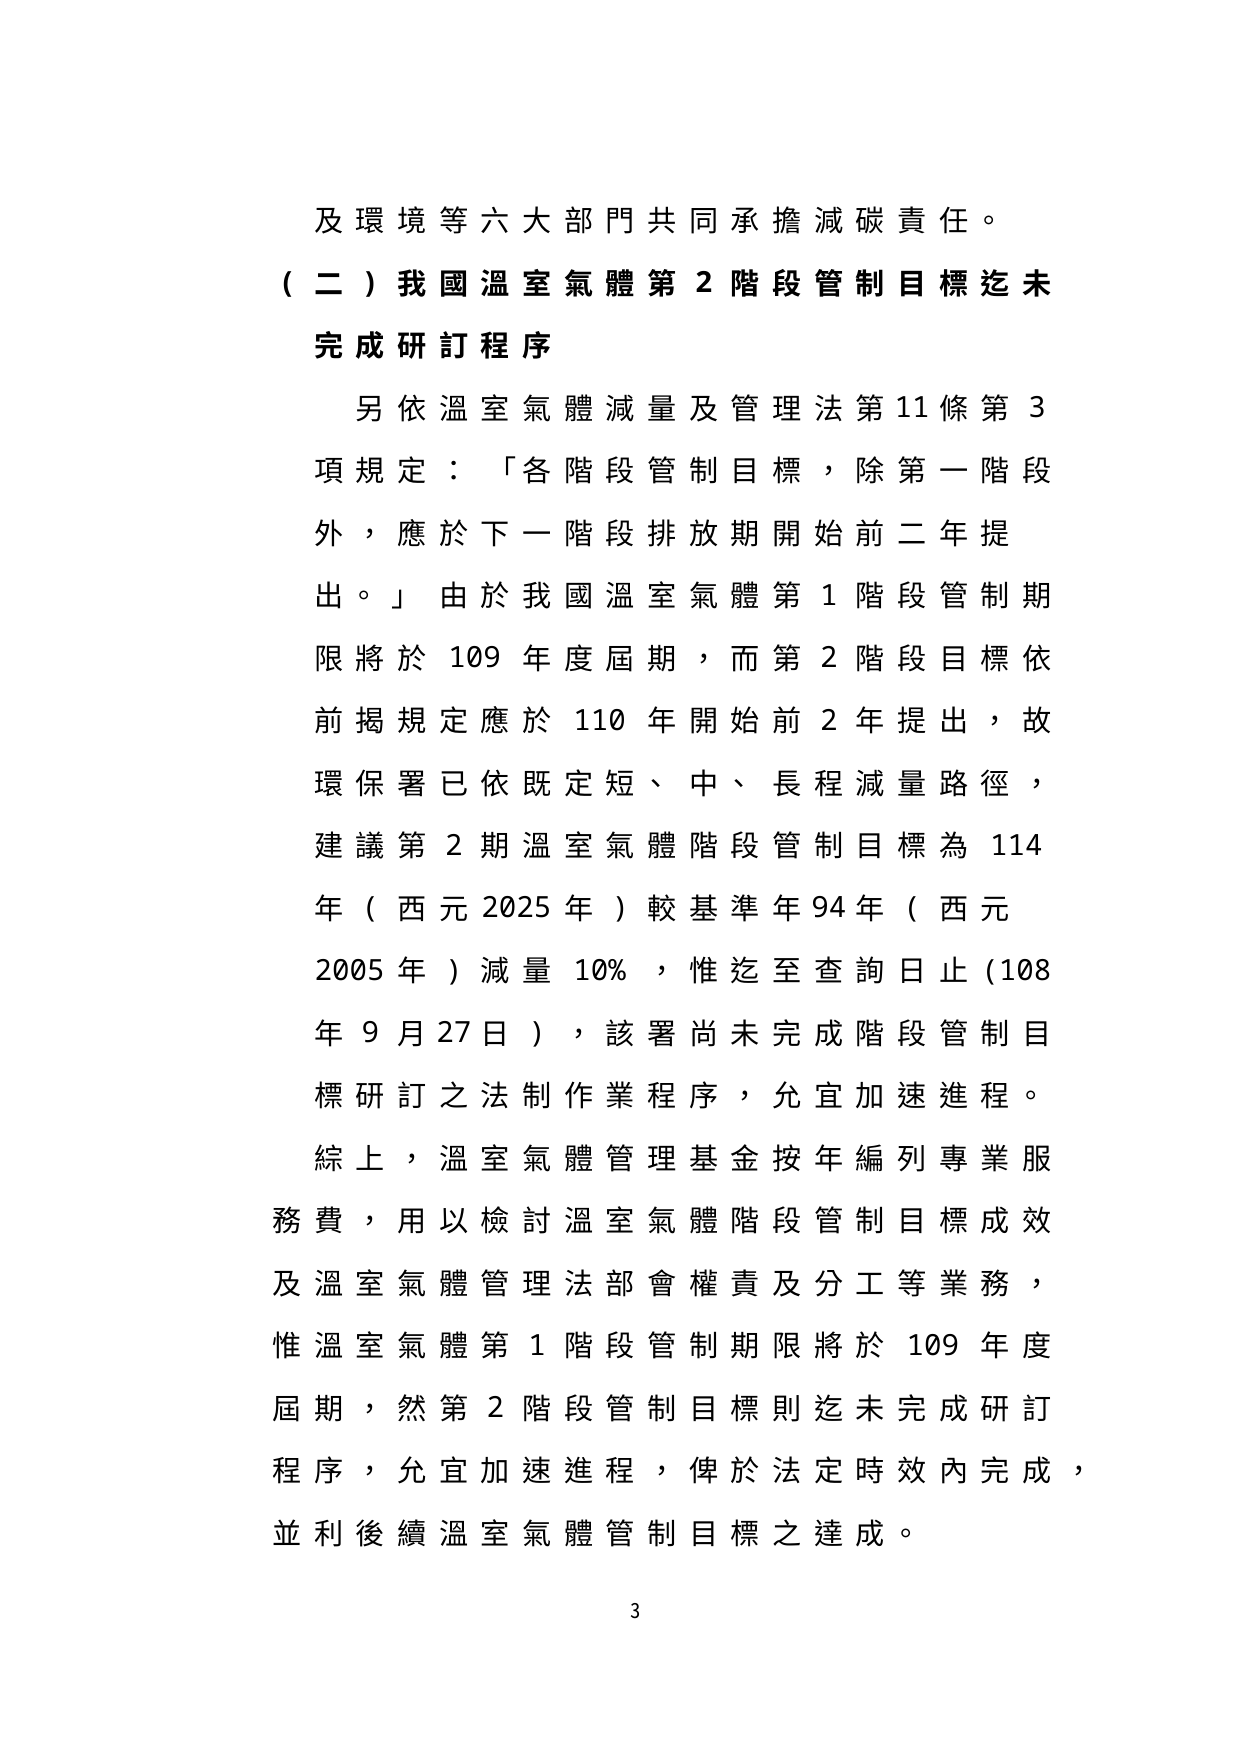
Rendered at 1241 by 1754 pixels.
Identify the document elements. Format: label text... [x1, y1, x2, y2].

text 另依溫室氣體減量及管理法第11條第3項規定：「各階段管制目標，除第一階段外，應於下一階段排放期開始前二年提出。」由於我國溫室氣體第1階段管制期限將於109年度屆期，而第2階段目標依前揭規定應於110年開始前2年提出，故環保署已依既定短、中、長程減量路徑，建議第2期溫室氣體階段管制目標為114年(西元2025年)較基準年94年(西元2005年)減量10%，惟迄至查詢日止(108年9月27日)，該署尚未完成階段管制目標研訂之法制作業程序，允宜加速進程。 [271, 365, 1058, 1115]
text 依據溫室氣體減量及管理法第11條第2項及「溫室氣體階段管制目標及管制方式作業準則」規定，我國第1期溫室氣體階段管制目標係由環保署會商中央目的事業主管機關研訂，該管制目標以5年為1階段，第1階段係自105年起至109年止(西元2016年起至2020年止)，後續各階段以此類推。準此，我國溫室氣體第1階段管制期限將於109年度屆期，該階段目標係採先緩後加速之減碳路徑，設定我國109年(西元2020年)溫室氣體排放量較基準年94年(西元2005年)減量2%為目標，並由國家能源、製造、運輸、住商、農業及環境等六大部門共同承擔減碳責任。 [271, 177, 1058, 240]
text 綜上，溫室氣體管理基金按年編列專業服務費，用以檢討溫室氣體階段管制目標成效及溫室氣體管理法部會權責及分工等業務，惟溫室氣體第1階段管制期限將於109年度屆期，然第2階段管制目標則迄未完成研訂程序，允宜加速進程，俾於法定時效內完成，並利後續溫室氣體管制目標之達成。 [242, 1115, 1058, 1552]
text (二)我國溫室氣體第2階段管制目標迄未完成研訂程序 [242, 240, 1058, 365]
